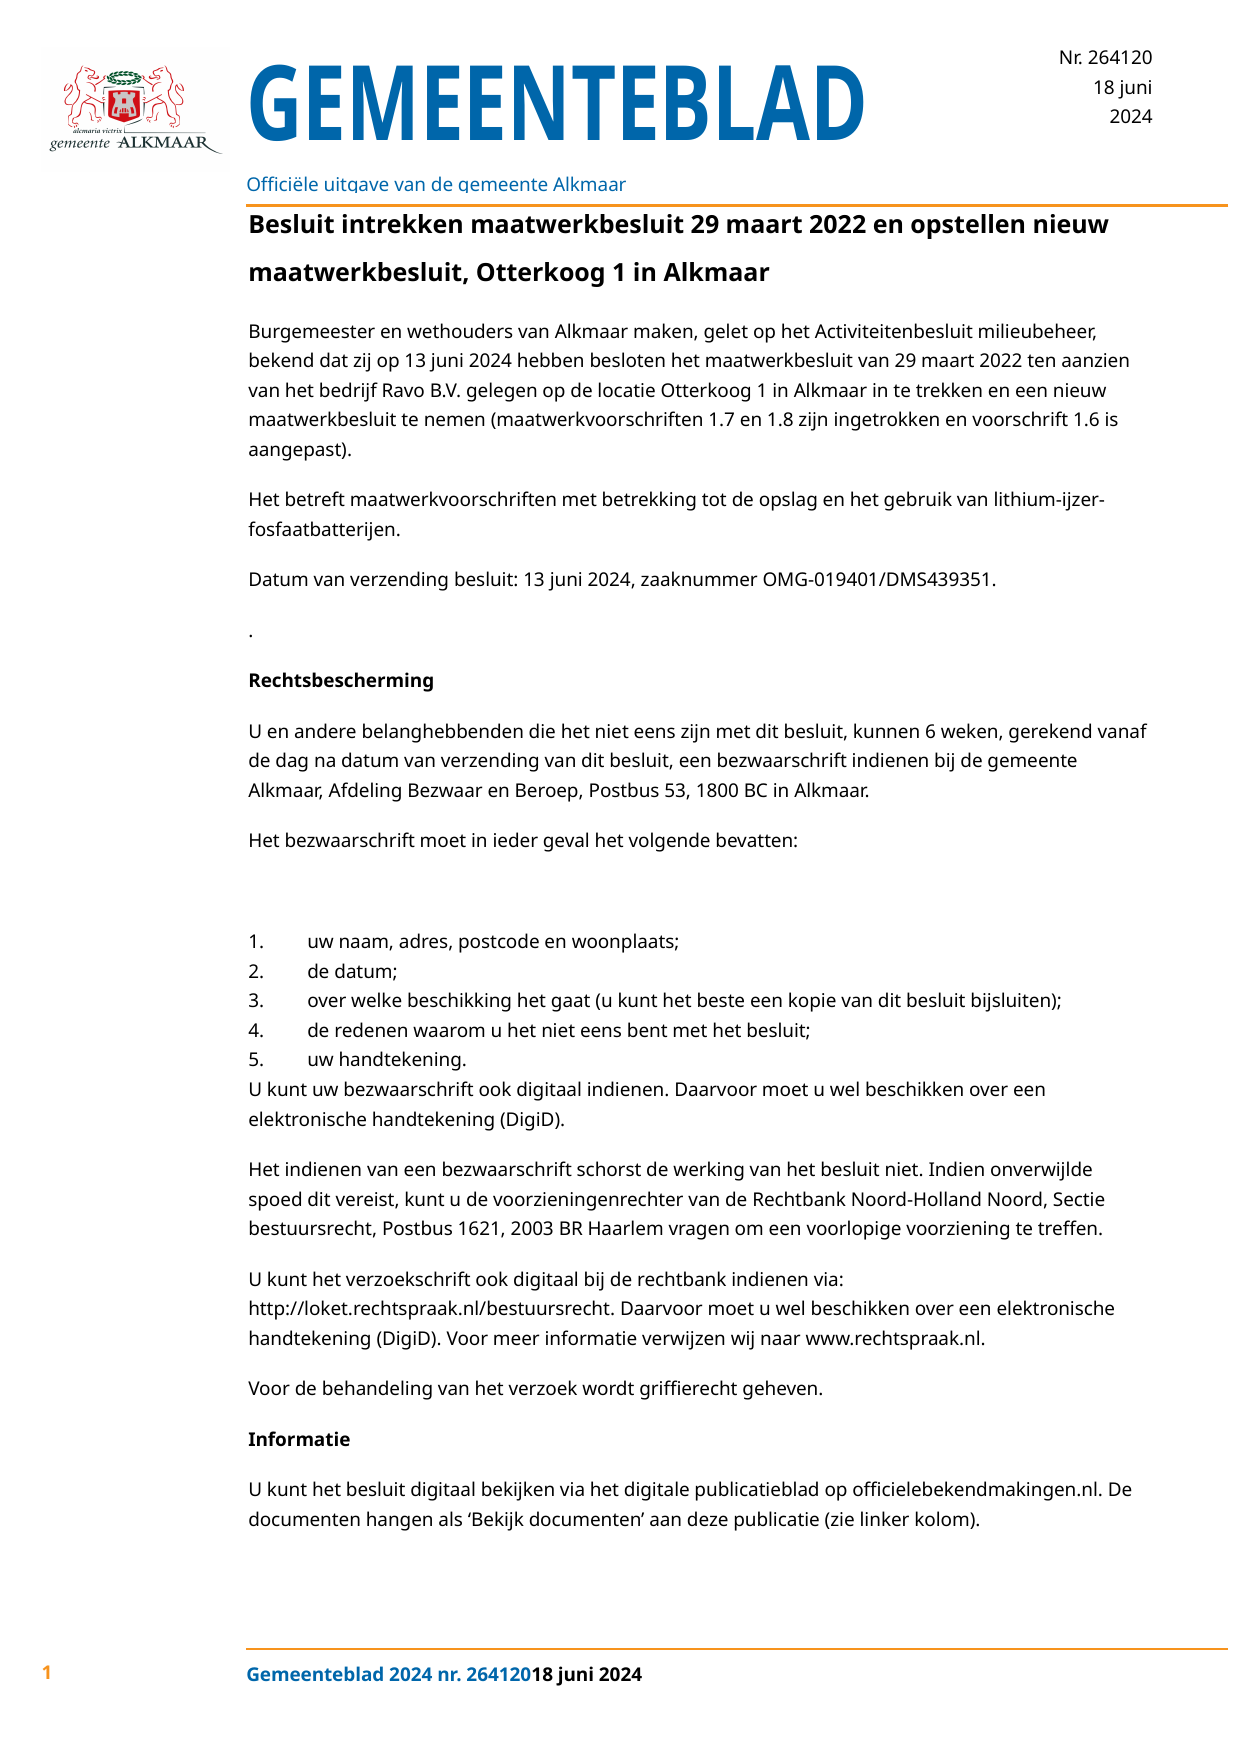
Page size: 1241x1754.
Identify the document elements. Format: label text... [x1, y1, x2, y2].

text U kunt uw bezwaarschrift ook digitaal indienen. Daarvoor moet u wel beschikken over een elektronische handtekening (DigiD). [248, 1076, 1152, 1132]
text U kunt het verzoekschrift ook digitaal bij de rechtbank indienen via: http://loket.rechtspraak.nl/bestuursrecht. Daarvoor moet u wel beschikken over een elektronische handtekening (DigiD). Voor meer informatie verwijzen wij naar www.rechtspraak.nl. [248, 1266, 1152, 1351]
text . [248, 617, 1152, 643]
text Voor de behandeling van het verzoek wordt griffierecht geheven. [248, 1375, 1152, 1401]
text U kunt het besluit digitaal bekijken via het digitale publicatieblad op officielebekendmakingen.nl. De documenten hangen als ‘Bekijk documenten’ aan deze publicatie (zie linker kolom). [248, 1476, 1152, 1532]
list uw handtekening. [248, 1047, 1152, 1072]
picture [41, 47, 231, 172]
list over welke beschikking het gaat (u kunt het beste een kopie van dit besluit bijsluiten); [248, 987, 1152, 1013]
text Rechtsbescherming [248, 667, 1152, 693]
text Het indienen van een bezwaarschrift schorst de werking van het besluit niet. Indien onverwijlde spoed dit vereist, kunt u de voorzieningenrechter van de Rechtbank Noord-Holland Noord, Sectie bestuursrecht, Postbus 1621, 2003 BR Haarlem vragen om een voorlopige voorziening te treffen. [248, 1156, 1152, 1241]
list uw naam, adres, postcode en woonplaats; [248, 928, 1152, 954]
text Het bezwaarschrift moet in ieder geval het volgende bevatten: [248, 827, 1152, 853]
text Burgemeester en wethouders van Alkmaar maken, gelet op het Activiteitenbesluit milieubeheer, bekend dat zij op 13 juni 2024 hebben besloten het maatwerkbesluit van 29 maart 2022 ten aanzien van het bedrijf Ravo B.V. gelegen op de locatie Otterkoog 1 in Alkmaar in te trekken en een nieuw maatwerkbesluit te nemen (maatwerkvoorschriften 1.7 en 1.8 zijn ingetrokken en voorschrift 1.6 is aangepast). [248, 318, 1152, 462]
text U en andere belanghebbenden die het niet eens zijn met dit besluit, kunnen 6 weken, gerekend vanaf de dag na datum van verzending van dit besluit, een bezwaarschrift indienen bij de gemeente Alkmaar, Afdeling Bezwaar en Beroep, Postbus 53, 1800 BC in Alkmaar. [248, 718, 1152, 803]
list de redenen waarom u het niet eens bent met het besluit; [248, 1017, 1152, 1043]
text Datum van verzending besluit: 13 juni 2024, zaaknummer OMG-019401/DMS439351. [248, 567, 1152, 592]
text Besluit intrekken maatwerkbesluit 29 maart 2022 en opstellen nieuw maatwerkbesluit, Otterkoog 1 in Alkmaar [248, 207, 1152, 288]
text Het betreft maatwerkvoorschriften met betrekking tot de opslag en het gebruik van lithium-ijzer-fosfaatbatterijen. [248, 487, 1152, 542]
text Informatie [248, 1426, 1152, 1452]
list de datum; [248, 958, 1152, 984]
